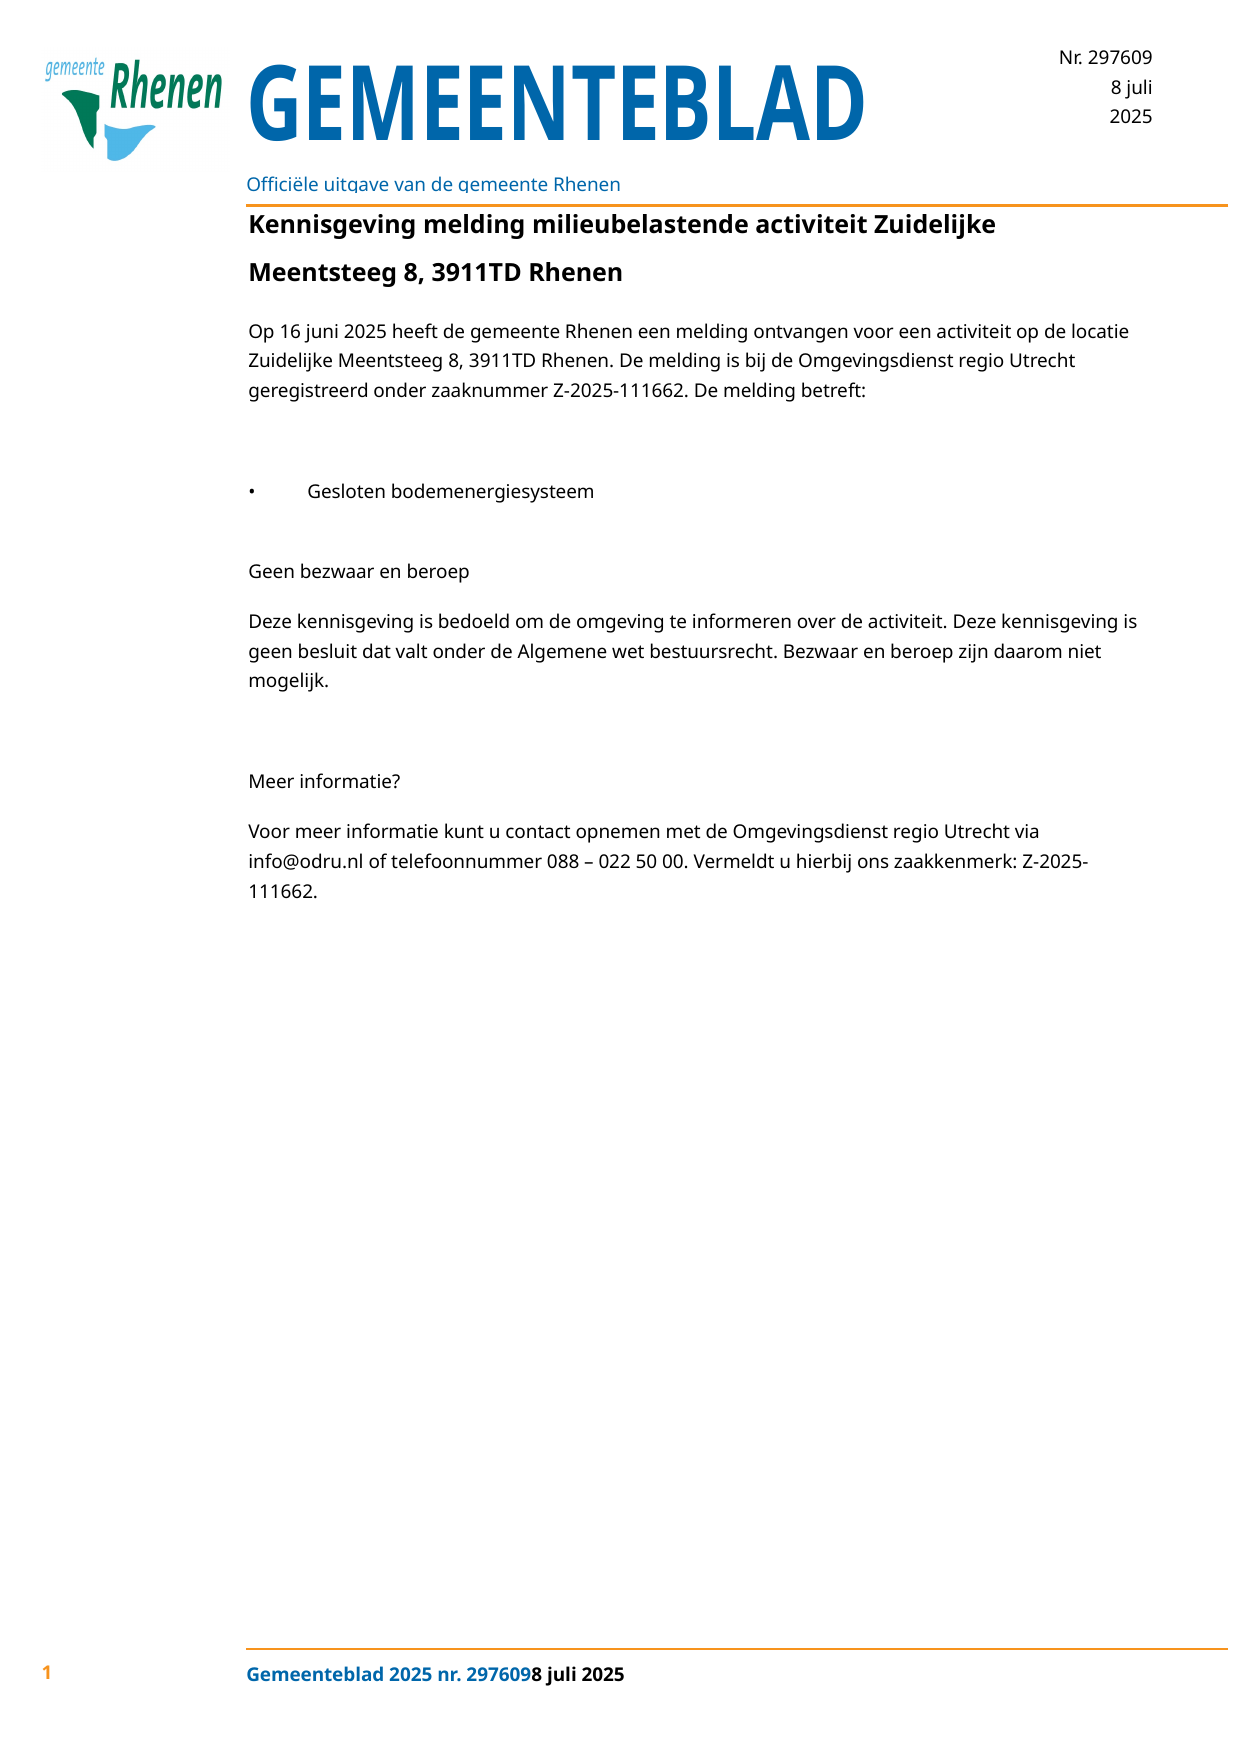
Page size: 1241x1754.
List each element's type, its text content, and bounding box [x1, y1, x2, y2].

text Deze kennisgeving is bedoeld om de omgeving te informeren over de activiteit. Deze kennisgeving is geen besluit dat valt onder de Algemene wet bestuursrecht. Bezwaar en beroep zijn daarom niet mogelijk. [248, 608, 1152, 693]
list Gesloten bodemenergiesysteem [248, 478, 1152, 504]
text Op 16 juni 2025 heeft de gemeente Rhenen een melding ontvangen voor een activiteit op de locatie Zuidelijke Meentsteeg 8, 3911TD Rhenen. De melding is bij de Omgevingsdienst regio Utrecht geregistreerd onder zaaknummer Z-2025-111662. De melding betreft: [248, 318, 1152, 403]
text Meer informatie? [248, 768, 1152, 794]
text Kennisgeving melding milieubelastende activiteit Zuidelijke Meentsteeg 8, 3911TD Rhenen [248, 207, 1152, 288]
text Voor meer informatie kunt u contact opnemen met de Omgevingsdienst regio Utrecht via info@odru.nl of telefoonnummer 088 – 022 50 00. Vermeldt u hierbij ons zaakkenmerk: Z-2025-111662. [248, 819, 1152, 904]
text Geen bezwaar en beroep [248, 558, 1152, 584]
picture [41, 47, 231, 172]
